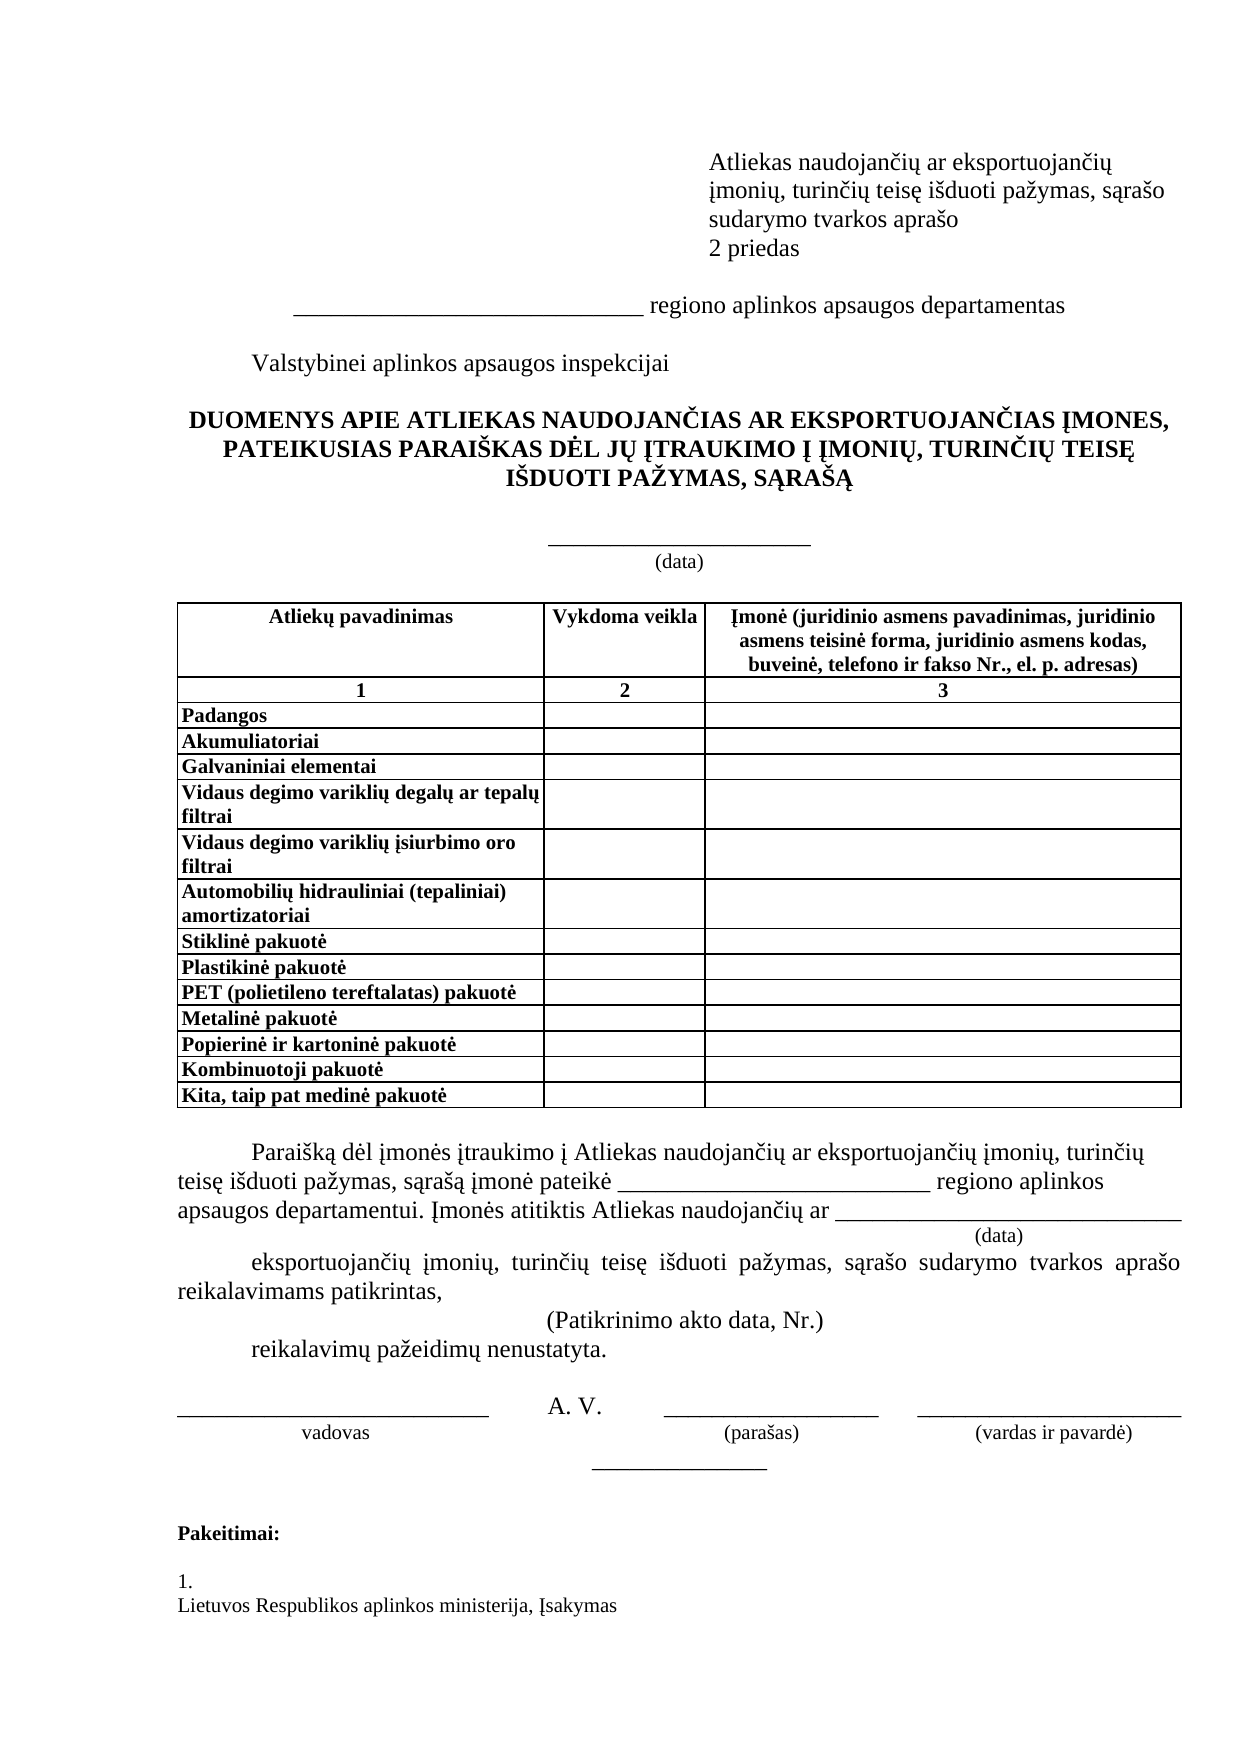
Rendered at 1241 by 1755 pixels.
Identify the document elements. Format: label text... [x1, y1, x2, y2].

table_cell [706, 980, 1180, 1004]
table_header Įmonė (juridinio asmens pavadinimas, juridinio asmens teisinė forma, juridinio asmens kodas, buveinė, telefono ir fakso Nr., el. p. adresas) [706, 604, 1180, 676]
table_cell [545, 830, 704, 878]
text Paraišką dėl įmonės įtraukimo į Atliekas naudojančių ar eksportuojančių įmonių, turinčių [177, 1137, 1181, 1166]
table_cell [545, 1032, 704, 1056]
table_cell [706, 1057, 1180, 1081]
table_cell Popierinė ir kartoninė pakuotė [178, 1032, 543, 1056]
text ______________ [177, 1444, 1181, 1473]
table_cell [706, 880, 1180, 927]
text įmonių, turinčių teisę išduoti pažymas, sąrašo [177, 176, 1181, 204]
table_cell Kita, taip pat medinė pakuotė [178, 1083, 543, 1107]
text ____________________________ regiono aplinkos apsaugos departamentas [177, 291, 1181, 319]
table_cell Automobilių hidrauliniai (tepaliniai) amortizatoriai [178, 880, 543, 927]
table_cell [706, 955, 1180, 979]
table_cell [545, 880, 704, 927]
table_cell [706, 755, 1180, 778]
text (Patikrinimo akto data, Nr.) [177, 1305, 1181, 1334]
table_cell Kombinuotoji pakuotė [178, 1057, 543, 1081]
table_cell [545, 729, 704, 753]
table_cell Vidaus degimo variklių įsiurbimo oro filtrai [178, 830, 543, 878]
table_cell Vidaus degimo variklių degalų ar tepalų filtrai [178, 780, 543, 828]
table_cell [706, 780, 1180, 828]
table_cell 1 [178, 678, 543, 702]
text Atliekas naudojančių ar eksportuojančių [177, 147, 1181, 176]
text DUOMENYS APIE ATLIEKAS NAUDOJANČIAS AR EKSPORTUOJANČIAS ĮMONES, PATEIKUSIAS PARAIŠKAS DĖL JŲ ĮTRAUKIMO Į ĮMONIŲ, TURINČIŲ TEISĘ IŠDUOTI PAŽYMAS, SĄRAŠĄ [177, 406, 1181, 492]
text teisę išduoti pažymas, sąrašą įmonė pateikė _________________________ regiono aplinkos [177, 1166, 1181, 1195]
table_cell Akumuliatoriai [178, 729, 543, 753]
table_header Vykdoma veikla [545, 604, 704, 676]
text (data) [177, 1223, 1181, 1247]
table_cell [706, 703, 1180, 727]
table_cell [545, 755, 704, 778]
text apsaugos departamentui. Įmonės atitiktis Atliekas naudojančių ar [177, 1195, 1181, 1223]
table_cell [706, 929, 1180, 953]
table_cell Plastikinė pakuotė [178, 955, 543, 979]
table_cell [706, 729, 1180, 753]
table_cell [706, 1083, 1180, 1107]
text Pakeitimai: [177, 1521, 1181, 1545]
text eksportuojančių įmonių, turinčių teisę išduoti pažymas, sąrašo sudarymo tvarkos aprašo reikalavimams patikrintas, [177, 1247, 1181, 1305]
table_cell Padangos [178, 703, 543, 727]
table_cell Stiklinė pakuotė [178, 929, 543, 953]
text 1. [177, 1569, 1181, 1593]
text _____________________ [177, 521, 1181, 549]
table_cell [545, 929, 704, 953]
table_cell [545, 955, 704, 979]
text vadovas (parašas) (vardas ir pavardė) [177, 1420, 1181, 1444]
table_cell [545, 1006, 704, 1030]
table_cell [545, 1057, 704, 1081]
text sudarymo tvarkos aprašo [177, 204, 1181, 233]
table_cell [706, 1032, 1180, 1056]
table_cell Galvaniniai elementai [178, 755, 543, 778]
text A. V. [177, 1391, 1181, 1420]
table_cell 2 [545, 678, 704, 702]
text 2 priedas [177, 233, 1181, 262]
text Valstybinei aplinkos apsaugos inspekcijai [177, 348, 1181, 377]
table_cell Metalinė pakuotė [178, 1006, 543, 1030]
text Lietuvos Respublikos aplinkos ministerija, Įsakymas [177, 1593, 1181, 1617]
table_cell PET (polietileno tereftalatas) pakuotė [178, 980, 543, 1004]
table_cell 3 [706, 678, 1180, 702]
table_cell [545, 780, 704, 828]
table_cell [545, 980, 704, 1004]
text (data) [177, 549, 1181, 573]
text reikalavimų pažeidimų nenustatyta. [177, 1334, 1181, 1362]
table_cell [545, 1083, 704, 1107]
table_cell [706, 830, 1180, 878]
table_cell [706, 1006, 1180, 1030]
table_cell [545, 703, 704, 727]
table_header Atliekų pavadinimas [178, 604, 543, 676]
